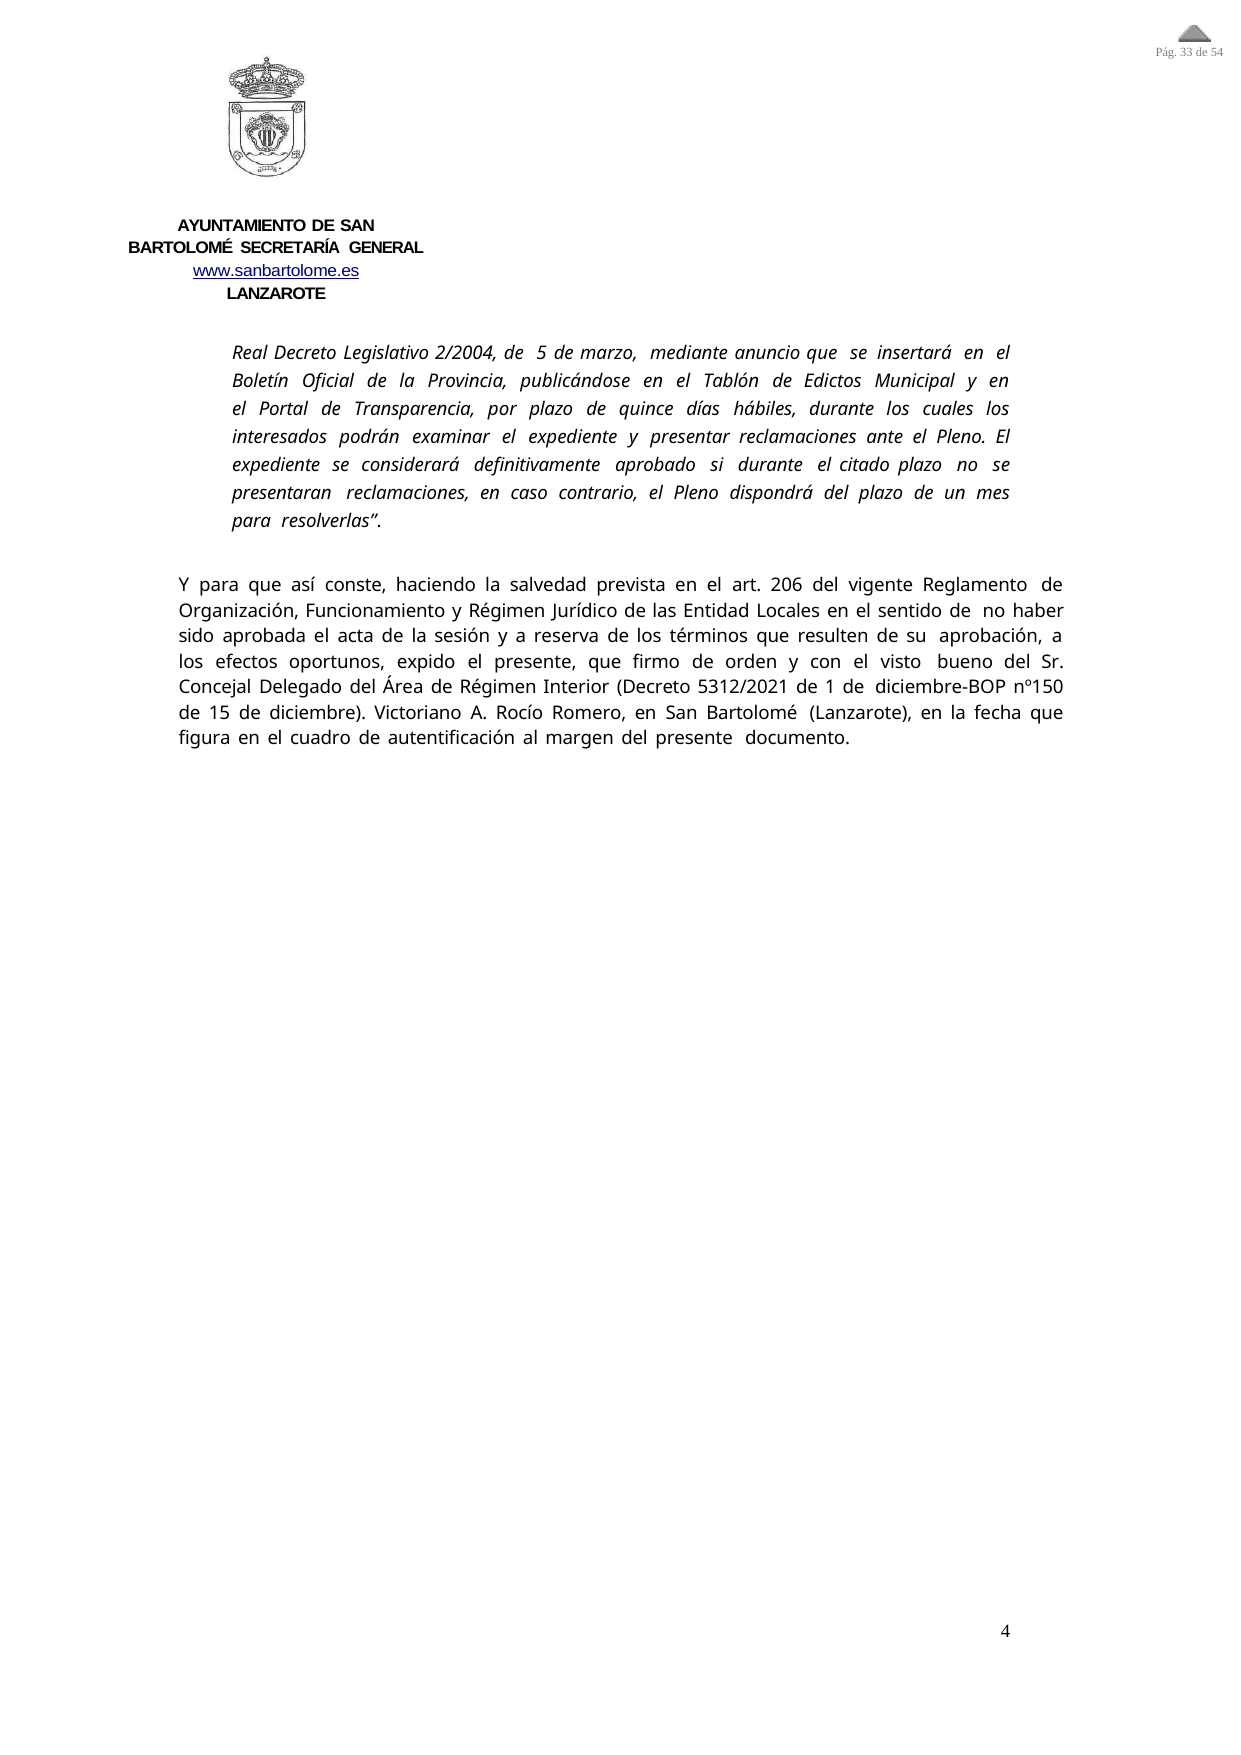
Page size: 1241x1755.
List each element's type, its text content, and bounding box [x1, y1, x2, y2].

text Y para que así conste, haciendo la salvedad prevista en el art. 206 del vigente Reglamento de Organización, Funcionamiento y Régimen Jurídico de las Entidad Locales en el sentido de no haber sido aprobada el acta de la sesión y a reserva de los términos que resulten de su aprobación, a los efectos oportunos, expido el presente, que firmo de orden y con el visto bueno del Sr. Concejal Delegado del Área de Régimen Interior (Decreto 5312/2021 de 1 de diciembre-BOP nº150 de 15 de diciembre). Victoriano A. Rocío Romero, en San Bartolomé (Lanzarote), en la fecha que figura en el cuadro de autentificación al margen del presente documento. [178, 571, 1064, 750]
text AYUNTAMIENTO DE SAN BARTOLOMÉ SECRETARÍA GENERAL [126, 216, 427, 257]
text Real Decreto Legislativo 2/2004, de 5 de marzo, mediante anuncio que se insertará en el Boletín Oficial de la Provincia, publicándose en el Tablón de Edictos Municipal y en el Portal de Transparencia, por plazo de quince días hábiles, durante los cuales los interesados podrán examinar el expediente y presentar reclamaciones ante el Pleno. El expediente se considerará definitivamente aprobado si durante el citado plazo no se presentaran reclamaciones, en caso contrario, el Pleno dispondrá del plazo de un mes para resolverlas”. [232, 339, 1010, 533]
picture [224, 55, 310, 179]
text www.sanbartolome.es [42, 261, 511, 280]
text LANZAROTE [226, 283, 1236, 303]
text 4 [42, 1620, 1010, 1641]
picture [1177, 25, 1211, 42]
